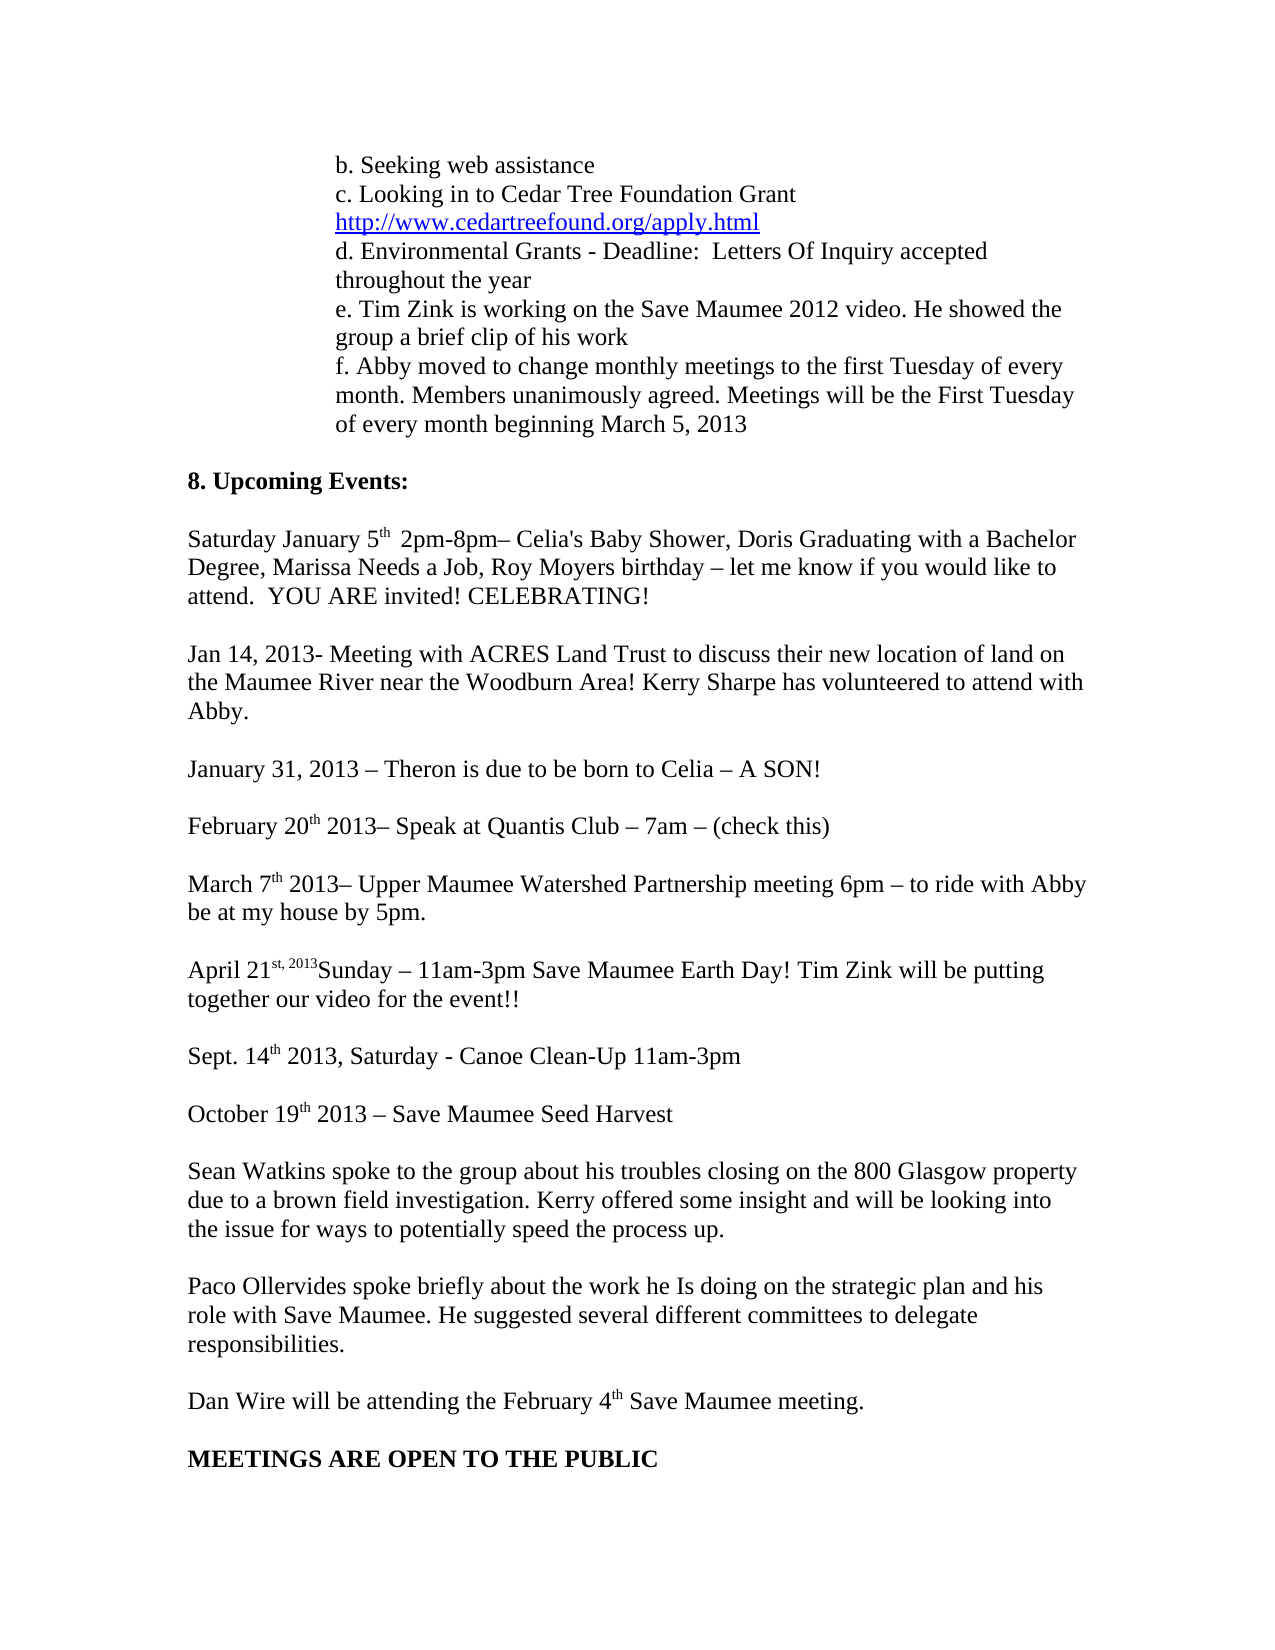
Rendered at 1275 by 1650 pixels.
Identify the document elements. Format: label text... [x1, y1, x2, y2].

text April 21st, 2013Sunday – 11am-3pm Save Maumee Earth Day! Tim Zink will be putting together our video for the event!! [187, 955, 1087, 1012]
text March 7th 2013– Upper Maumee Watershed Partnership meeting 6pm – to ride with Abby be at my house by 5pm. [187, 869, 1087, 926]
text February 20th 2013– Speak at Quantis Club – 7am – (check this) [187, 811, 1087, 840]
text Dan Wire will be attending the February 4th Save Maumee meeting. [187, 1386, 1087, 1415]
text Sept. 14th 2013, Saturday - Canoe Clean-Up 11am-3pm [187, 1041, 1087, 1070]
text b. Seeking web assistance [335, 150, 1087, 179]
text October 19th 2013 – Save Maumee Seed Harvest [187, 1099, 1087, 1127]
text Paco Ollervides spoke briefly about the work he Is doing on the strategic plan and his role with Save Maumee. He suggested several different committees to delegate responsibilities. [187, 1271, 1087, 1357]
text Sean Watkins spoke to the group about his troubles closing on the 800 Glasgow property due to a brown field investigation. Kerry offered some insight and will be looking into the issue for ways to potentially speed the process up. [187, 1156, 1087, 1242]
text 8. Upcoming Events: [187, 466, 1087, 495]
text MEETINGS ARE OPEN TO THE PUBLIC [187, 1444, 1087, 1472]
text e. Tim Zink is working on the Save Maumee 2012 video. He showed the group a brief clip of his work [335, 294, 1087, 351]
text d. Environmental Grants - Deadline: Letters Of Inquiry accepted throughout the year [335, 236, 1087, 294]
text Saturday January 5th 2pm-8pm– Celia's Baby Shower, Doris Graduating with a Bachelor Degree, Marissa Needs a Job, Roy Moyers birthday – let me know if you would like to attend. YOU ARE invited! CELEBRATING! [187, 524, 1087, 610]
text c. Looking in to Cedar Tree Foundation Grant http://www.cedartreefound.org/apply.html [335, 179, 1087, 236]
text Jan 14, 2013- Meeting with ACRES Land Trust to discuss their new location of land on the Maumee River near the Woodburn Area! Kerry Sharpe has volunteered to attend with Abby. [187, 639, 1087, 725]
text January 31, 2013 – Theron is due to be born to Celia – A SON! [187, 754, 1087, 782]
text f. Abby moved to change monthly meetings to the first Tuesday of every month. Members unanimously agreed. Meetings will be the First Tuesday of every month beginning March 5, 2013 [335, 351, 1087, 437]
